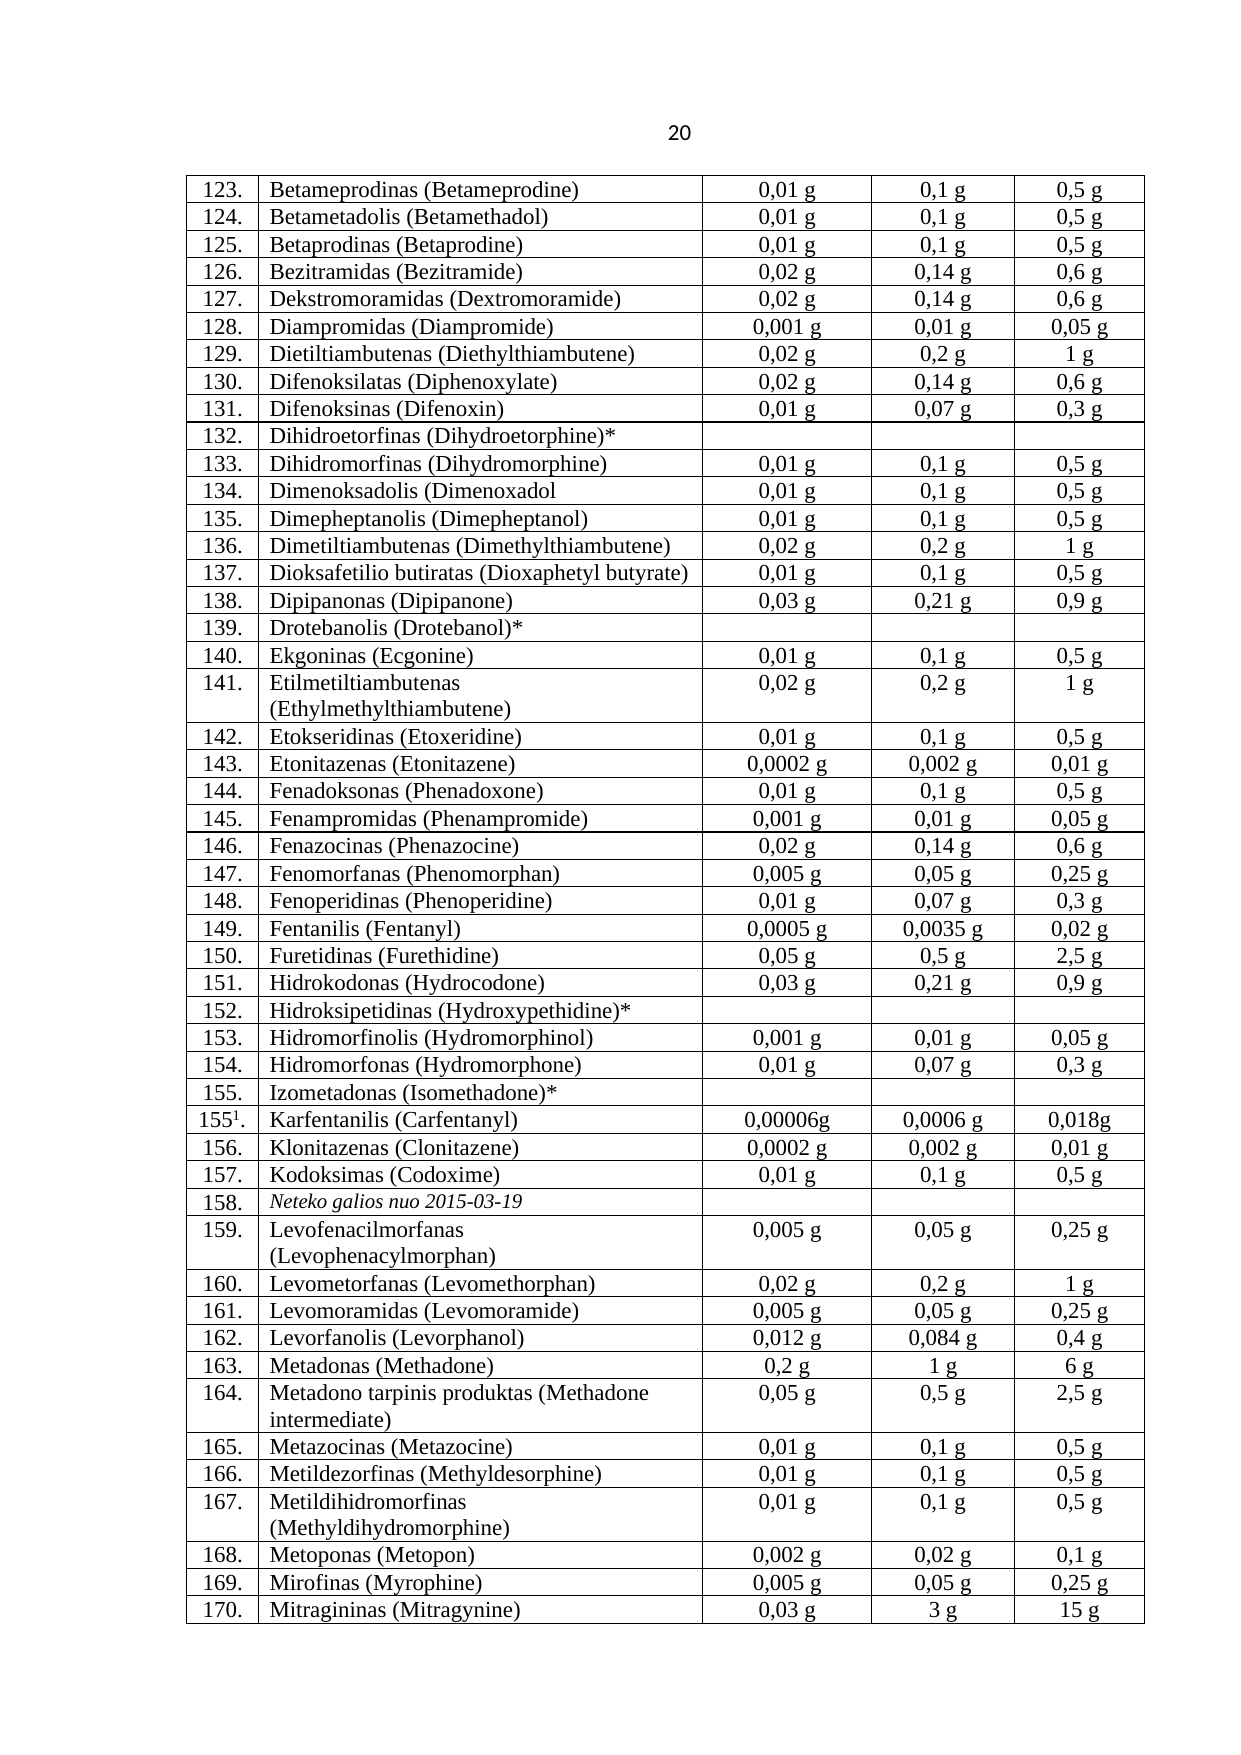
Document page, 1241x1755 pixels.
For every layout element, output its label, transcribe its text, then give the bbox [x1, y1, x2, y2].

table_cell 0,9 g [1015, 969, 1144, 996]
table_cell 0,01 g [703, 450, 871, 476]
table_cell Neteko galios nuo 2015-03-19 [259, 1189, 702, 1215]
table_cell [1145, 312, 1155, 339]
table_cell 0,5 g [1015, 1488, 1144, 1541]
table_cell [1145, 1487, 1155, 1541]
table_cell 0,01 g [703, 176, 871, 202]
table_cell 0,02 g [703, 669, 871, 722]
table_cell 0,14 g [872, 368, 1014, 394]
table_cell 0,002 g [872, 1134, 1014, 1160]
table_cell 165. [187, 1433, 258, 1459]
table_cell 0,1 g [872, 477, 1014, 504]
table_cell 0,5 g [872, 1379, 1014, 1432]
table_cell 0,2 g [872, 532, 1014, 558]
table_cell 0,14 g [872, 833, 1014, 859]
table_cell 0,001 g [703, 313, 871, 339]
table_cell 0,001 g [703, 805, 871, 831]
table_cell 0,05 g [872, 1216, 1014, 1269]
table_cell 0,07 g [872, 887, 1014, 913]
table_cell Difenoksinas (Difenoxin) [259, 395, 702, 421]
table_cell [1145, 476, 1155, 504]
table_cell 0,5 g [1015, 642, 1144, 668]
table_cell Levofenacilmorfanas (Levophenacylmorphan) [259, 1216, 702, 1269]
table_cell 0,012 g [703, 1325, 871, 1351]
table_cell 3 g [872, 1596, 1014, 1623]
table_cell [1145, 1023, 1155, 1051]
table_cell 0,2 g [872, 1270, 1014, 1296]
table_cell 0,018g [1015, 1106, 1144, 1133]
table_cell 0,6 g [1015, 286, 1144, 312]
table_cell 0,5 g [1015, 1433, 1144, 1459]
table_cell 0,1 g [872, 505, 1014, 531]
table_cell 0,01 g [872, 313, 1014, 339]
table_cell 148. [187, 887, 258, 913]
table_cell 0,05 g [872, 860, 1014, 886]
table_cell 0,25 g [1015, 1216, 1144, 1269]
table_cell Drotebanolis (Drotebanol)* [259, 614, 702, 641]
table_cell 0,005 g [703, 860, 871, 886]
table_cell [1015, 997, 1144, 1023]
table_cell 0,01 g [703, 642, 871, 668]
table_cell 132. [187, 423, 258, 449]
table_cell 0,02 g [703, 532, 871, 558]
table_cell Fenampromidas (Phenampromide) [259, 805, 702, 831]
table_cell 0,21 g [872, 969, 1014, 996]
table_cell 0,05 g [1015, 313, 1144, 339]
table_cell [1015, 423, 1144, 449]
table_cell Betametadolis (Betamethadol) [259, 203, 702, 230]
table_cell Difenoksilatas (Diphenoxylate) [259, 368, 702, 394]
table_cell 151. [187, 969, 258, 996]
table_cell [1145, 831, 1155, 859]
table_cell 170. [187, 1596, 258, 1623]
table_cell 2,5 g [1015, 1379, 1144, 1432]
table_cell 0,084 g [872, 1325, 1014, 1351]
table_cell 0,07 g [872, 1052, 1014, 1078]
table_cell 0,9 g [1015, 587, 1144, 613]
table_cell 0,21 g [872, 587, 1014, 613]
table_cell 0,02 g [872, 1542, 1014, 1568]
table_cell 0,6 g [1015, 833, 1144, 859]
table_cell 0,02 g [703, 258, 871, 284]
table_cell 0,02 g [703, 368, 871, 394]
table_cell 1 g [1015, 669, 1144, 722]
table_cell [1145, 1105, 1155, 1133]
table_cell Diampromidas (Diampromide) [259, 313, 702, 339]
table_cell 146. [187, 833, 258, 859]
table_cell 0,03 g [703, 587, 871, 613]
table_cell 0,01 g [703, 560, 871, 586]
table_cell 0,01 g [703, 778, 871, 804]
table_cell 144. [187, 778, 258, 804]
table_cell [703, 1189, 871, 1215]
table_cell [1145, 1324, 1155, 1351]
table_cell Hidroksipetidinas (Hydroxypethidine)* [259, 997, 702, 1023]
table_cell Fenoperidinas (Phenoperidine) [259, 887, 702, 913]
table_cell 169. [187, 1569, 258, 1595]
table_cell 143. [187, 750, 258, 777]
table_cell Metildihidromorfinas (Methyldihydromorphine) [259, 1488, 702, 1541]
table_cell [1145, 996, 1155, 1023]
table_cell 157. [187, 1161, 258, 1187]
table_cell 0,001 g [703, 1024, 871, 1051]
table_cell Dimetiltiambutenas (Dimethylthiambutene) [259, 532, 702, 558]
table_cell Dimepheptanolis (Dimepheptanol) [259, 505, 702, 531]
table_cell 0,05 g [872, 1297, 1014, 1323]
table_cell [703, 614, 871, 641]
table_cell 159. [187, 1216, 258, 1269]
table_cell [1015, 1189, 1144, 1215]
table_cell 0,02 g [703, 286, 871, 312]
table_cell [1145, 777, 1155, 804]
table_cell 0,02 g [703, 833, 871, 859]
table_cell Karfentanilis (Carfentanyl) [259, 1106, 702, 1133]
table_cell Betaprodinas (Betaprodine) [259, 231, 702, 257]
table_cell [1145, 367, 1155, 394]
table_cell 133. [187, 450, 258, 476]
table_cell Levorfanolis (Levorphanol) [259, 1325, 702, 1351]
table_cell 0,25 g [1015, 1569, 1144, 1595]
table_cell 0,05 g [703, 1379, 871, 1432]
table_cell 0,01 g [1015, 750, 1144, 777]
table_cell 0,01 g [703, 395, 871, 421]
table_cell 0,02 g [1015, 915, 1144, 941]
table_cell 15 g [1015, 1596, 1144, 1623]
table_cell 137. [187, 560, 258, 586]
table_cell Hidromorfinolis (Hydromorphinol) [259, 1024, 702, 1051]
table_cell Ekgoninas (Ecgonine) [259, 642, 702, 668]
table_cell Metadono tarpinis produktas (Methadone intermediate) [259, 1379, 702, 1432]
table_cell [1145, 1459, 1155, 1487]
table_cell 0,6 g [1015, 368, 1144, 394]
table_cell 140. [187, 642, 258, 668]
table_cell 139. [187, 614, 258, 641]
table_cell 0,3 g [1015, 395, 1144, 421]
table_cell Etokseridinas (Etoxeridine) [259, 723, 702, 749]
table_cell 1 g [1015, 532, 1144, 558]
table_cell 168. [187, 1542, 258, 1568]
table_cell 1 g [872, 1352, 1014, 1378]
table_cell Mirofinas (Myrophine) [259, 1569, 702, 1595]
table_cell 0,1 g [872, 176, 1014, 202]
table_cell 0,1 g [872, 450, 1014, 476]
table_cell 164. [187, 1379, 258, 1432]
table_cell [1145, 285, 1155, 312]
table_cell 0,6 g [1015, 258, 1144, 284]
table_cell [703, 1079, 871, 1105]
table_cell 0,2 g [872, 340, 1014, 367]
table_cell 161. [187, 1297, 258, 1323]
table_cell 0,01 g [872, 805, 1014, 831]
table_cell Dioksafetilio butiratas (Dioxaphetyl butyrate) [259, 560, 702, 586]
table_cell 1551. [187, 1106, 258, 1133]
table_cell 0,01 g [872, 1024, 1014, 1051]
table_cell 0,25 g [1015, 1297, 1144, 1323]
table_cell 0,01 g [1015, 1134, 1144, 1160]
table_cell 0,2 g [872, 669, 1014, 722]
table_cell [872, 1079, 1014, 1105]
table_cell 0,005 g [703, 1216, 871, 1269]
table_cell 135. [187, 505, 258, 531]
table_cell Etonitazenas (Etonitazene) [259, 750, 702, 777]
table_cell [1145, 339, 1155, 367]
table_cell 125. [187, 231, 258, 257]
table_cell 0,01 g [703, 477, 871, 504]
table_cell 0,0035 g [872, 915, 1014, 941]
table_cell 0,5 g [1015, 450, 1144, 476]
table_cell 145. [187, 805, 258, 831]
table_cell 0,1 g [872, 560, 1014, 586]
table_cell 6 g [1015, 1352, 1144, 1378]
table_cell 163. [187, 1352, 258, 1378]
table_cell 141. [187, 669, 258, 722]
table_cell 160. [187, 1270, 258, 1296]
table_cell [872, 614, 1014, 641]
table_cell 131. [187, 395, 258, 421]
table_cell 0,01 g [703, 723, 871, 749]
table_cell 0,01 g [703, 1433, 871, 1459]
table_cell 0,0006 g [872, 1106, 1014, 1133]
table_cell 0,5 g [1015, 231, 1144, 257]
table_cell [1145, 668, 1155, 722]
table_cell Fenomorfanas (Phenomorphan) [259, 860, 702, 886]
table_cell [1145, 1133, 1155, 1160]
table_cell 128. [187, 313, 258, 339]
table_cell 0,1 g [872, 1433, 1014, 1459]
table_cell [1145, 886, 1155, 913]
table_cell 0,5 g [1015, 1161, 1144, 1187]
table_cell Dihidroetorfinas (Dihydroetorphine)* [259, 423, 702, 449]
table_cell [1145, 504, 1155, 531]
table_cell 129. [187, 340, 258, 367]
table_cell [703, 997, 871, 1023]
table_cell 166. [187, 1460, 258, 1487]
table_cell Kodoksimas (Codoxime) [259, 1161, 702, 1187]
table_cell Betameprodinas (Betameprodine) [259, 176, 702, 202]
table_cell 0,07 g [872, 395, 1014, 421]
table_cell 0,1 g [872, 1161, 1014, 1187]
table_cell 0,1 g [872, 203, 1014, 230]
table_cell 0,5 g [1015, 560, 1144, 586]
table_cell 0,01 g [703, 1161, 871, 1187]
table_cell 0,5 g [1015, 1460, 1144, 1487]
table_cell 0,01 g [703, 505, 871, 531]
table_cell [1145, 394, 1155, 421]
table_cell [1145, 1432, 1155, 1459]
table_cell [1145, 914, 1155, 941]
table_cell 0,4 g [1015, 1325, 1144, 1351]
table_cell 124. [187, 203, 258, 230]
table_cell Metildezorfinas (Methyldesorphine) [259, 1460, 702, 1487]
table_cell 1 g [1015, 1270, 1144, 1296]
table_cell 0,2 g [703, 1352, 871, 1378]
table_cell 138. [187, 587, 258, 613]
table_cell 149. [187, 915, 258, 941]
table_cell [1145, 722, 1155, 749]
table_cell 1 g [1015, 340, 1144, 367]
table_cell 0,002 g [872, 750, 1014, 777]
table_cell 0,01 g [703, 231, 871, 257]
table_cell 0,03 g [703, 969, 871, 996]
table_cell 0,05 g [872, 1569, 1014, 1595]
table_cell Dihidromorfinas (Dihydromorphine) [259, 450, 702, 476]
table_cell 2,5 g [1015, 942, 1144, 968]
table_cell 0,1 g [1015, 1542, 1144, 1568]
table_cell [1015, 614, 1144, 641]
table_cell 0,05 g [1015, 805, 1144, 831]
table_cell Klonitazenas (Clonitazene) [259, 1134, 702, 1160]
table_cell 130. [187, 368, 258, 394]
table_cell 0,01 g [703, 1052, 871, 1078]
table_cell [1145, 613, 1155, 641]
table_cell [1145, 559, 1155, 586]
table_cell 0,02 g [703, 340, 871, 367]
table_cell 0,5 g [1015, 778, 1144, 804]
table_cell 0,1 g [872, 231, 1014, 257]
table_cell [703, 423, 871, 449]
table_cell 0,5 g [1015, 203, 1144, 230]
table_cell [872, 1189, 1014, 1215]
table_cell 127. [187, 286, 258, 312]
table_cell Izometadonas (Isomethadone)* [259, 1079, 702, 1105]
table_cell 0,0002 g [703, 750, 871, 777]
table_cell [1145, 641, 1155, 668]
table_cell 155. [187, 1079, 258, 1105]
table_cell [1145, 1595, 1155, 1623]
table_cell 0,14 g [872, 258, 1014, 284]
table_cell 0,03 g [703, 1596, 871, 1623]
table_cell 0,1 g [872, 642, 1014, 668]
table_cell [1145, 1078, 1155, 1105]
table_cell 0,14 g [872, 286, 1014, 312]
table_cell [1145, 1351, 1155, 1378]
table_cell [1145, 257, 1155, 284]
table_cell 0,05 g [703, 942, 871, 968]
table_cell 0,3 g [1015, 1052, 1144, 1078]
table_cell [1145, 230, 1155, 257]
table_cell 0,5 g [872, 942, 1014, 968]
table_cell [872, 423, 1014, 449]
table_cell 142. [187, 723, 258, 749]
table_cell Mitragininas (Mitragynine) [259, 1596, 702, 1623]
table_cell Levomoramidas (Levomoramide) [259, 1297, 702, 1323]
table_cell [1145, 202, 1155, 230]
table_cell Dekstromoramidas (Dextromoramide) [259, 286, 702, 312]
table_cell [1145, 1215, 1155, 1269]
table_cell 0,5 g [1015, 723, 1144, 749]
table_cell 162. [187, 1325, 258, 1351]
table_cell Dipipanonas (Dipipanone) [259, 587, 702, 613]
table_cell [1145, 421, 1155, 449]
table_cell 0,25 g [1015, 860, 1144, 886]
table_cell [1145, 1160, 1155, 1187]
table_cell 167. [187, 1488, 258, 1541]
table_cell [1015, 1079, 1144, 1105]
table_cell 0,01 g [703, 887, 871, 913]
table_cell 126. [187, 258, 258, 284]
table_cell Metazocinas (Metazocine) [259, 1433, 702, 1459]
table_cell 153. [187, 1024, 258, 1051]
table_cell Hidrokodonas (Hydrocodone) [259, 969, 702, 996]
table_cell 150. [187, 942, 258, 968]
table_cell 0,1 g [872, 1488, 1014, 1541]
table_cell 134. [187, 477, 258, 504]
table_cell 0,3 g [1015, 887, 1144, 913]
table_cell Dietiltiambutenas (Diethylthiambutene) [259, 340, 702, 367]
table_cell Metoponas (Metopon) [259, 1542, 702, 1568]
table_cell 0,1 g [872, 723, 1014, 749]
table_cell [1145, 586, 1155, 613]
table_cell [1145, 1296, 1155, 1323]
table_cell 0,005 g [703, 1569, 871, 1595]
table_cell 0,01 g [703, 1488, 871, 1541]
table_cell 0,02 g [703, 1270, 871, 1296]
table_cell [1145, 749, 1155, 777]
table_cell [1145, 859, 1155, 886]
table_cell 0,5 g [1015, 505, 1144, 531]
table_cell Levometorfanas (Levomethorphan) [259, 1270, 702, 1296]
table_cell 0,5 g [1015, 176, 1144, 202]
table_cell 0,1 g [872, 778, 1014, 804]
table_cell [1145, 531, 1155, 558]
table_cell 0,1 g [872, 1460, 1014, 1487]
table_cell [1145, 1541, 1155, 1568]
table_cell 0,0002 g [703, 1134, 871, 1160]
table_cell Metadonas (Methadone) [259, 1352, 702, 1378]
table_cell [1145, 1568, 1155, 1595]
table_cell [1145, 941, 1155, 968]
table_cell [1145, 449, 1155, 476]
table_cell [1145, 1378, 1155, 1432]
table_cell Etilmetiltiambutenas (Ethylmethylthiambutene) [259, 669, 702, 722]
table_cell 154. [187, 1052, 258, 1078]
table_cell 0,01 g [703, 1460, 871, 1487]
table_cell 136. [187, 532, 258, 558]
table_cell [1145, 175, 1155, 202]
table_cell Furetidinas (Furethidine) [259, 942, 702, 968]
table_cell 0,005 g [703, 1297, 871, 1323]
table_cell Bezitramidas (Bezitramide) [259, 258, 702, 284]
table_cell 0,05 g [1015, 1024, 1144, 1051]
table_cell 123. [187, 176, 258, 202]
table_cell Hidromorfonas (Hydromorphone) [259, 1052, 702, 1078]
table_cell [1145, 1269, 1155, 1296]
table_cell [1145, 804, 1155, 831]
table_cell 147. [187, 860, 258, 886]
table_cell Fenazocinas (Phenazocine) [259, 833, 702, 859]
table_cell [1145, 1051, 1155, 1078]
table_cell Dimenoksadolis (Dimenoxadol [259, 477, 702, 504]
table_cell 0,0005 g [703, 915, 871, 941]
table_cell 156. [187, 1134, 258, 1160]
table_cell 152. [187, 997, 258, 1023]
table_cell 158. [187, 1189, 258, 1215]
table_cell 0,00006g [703, 1106, 871, 1133]
table_cell [1145, 968, 1155, 996]
table_cell 0,002 g [703, 1542, 871, 1568]
table_cell 0,01 g [703, 203, 871, 230]
table_cell 0,5 g [1015, 477, 1144, 504]
table_cell [1145, 1188, 1155, 1215]
table_cell [872, 997, 1014, 1023]
table_cell Fentanilis (Fentanyl) [259, 915, 702, 941]
table_cell Fenadoksonas (Phenadoxone) [259, 778, 702, 804]
